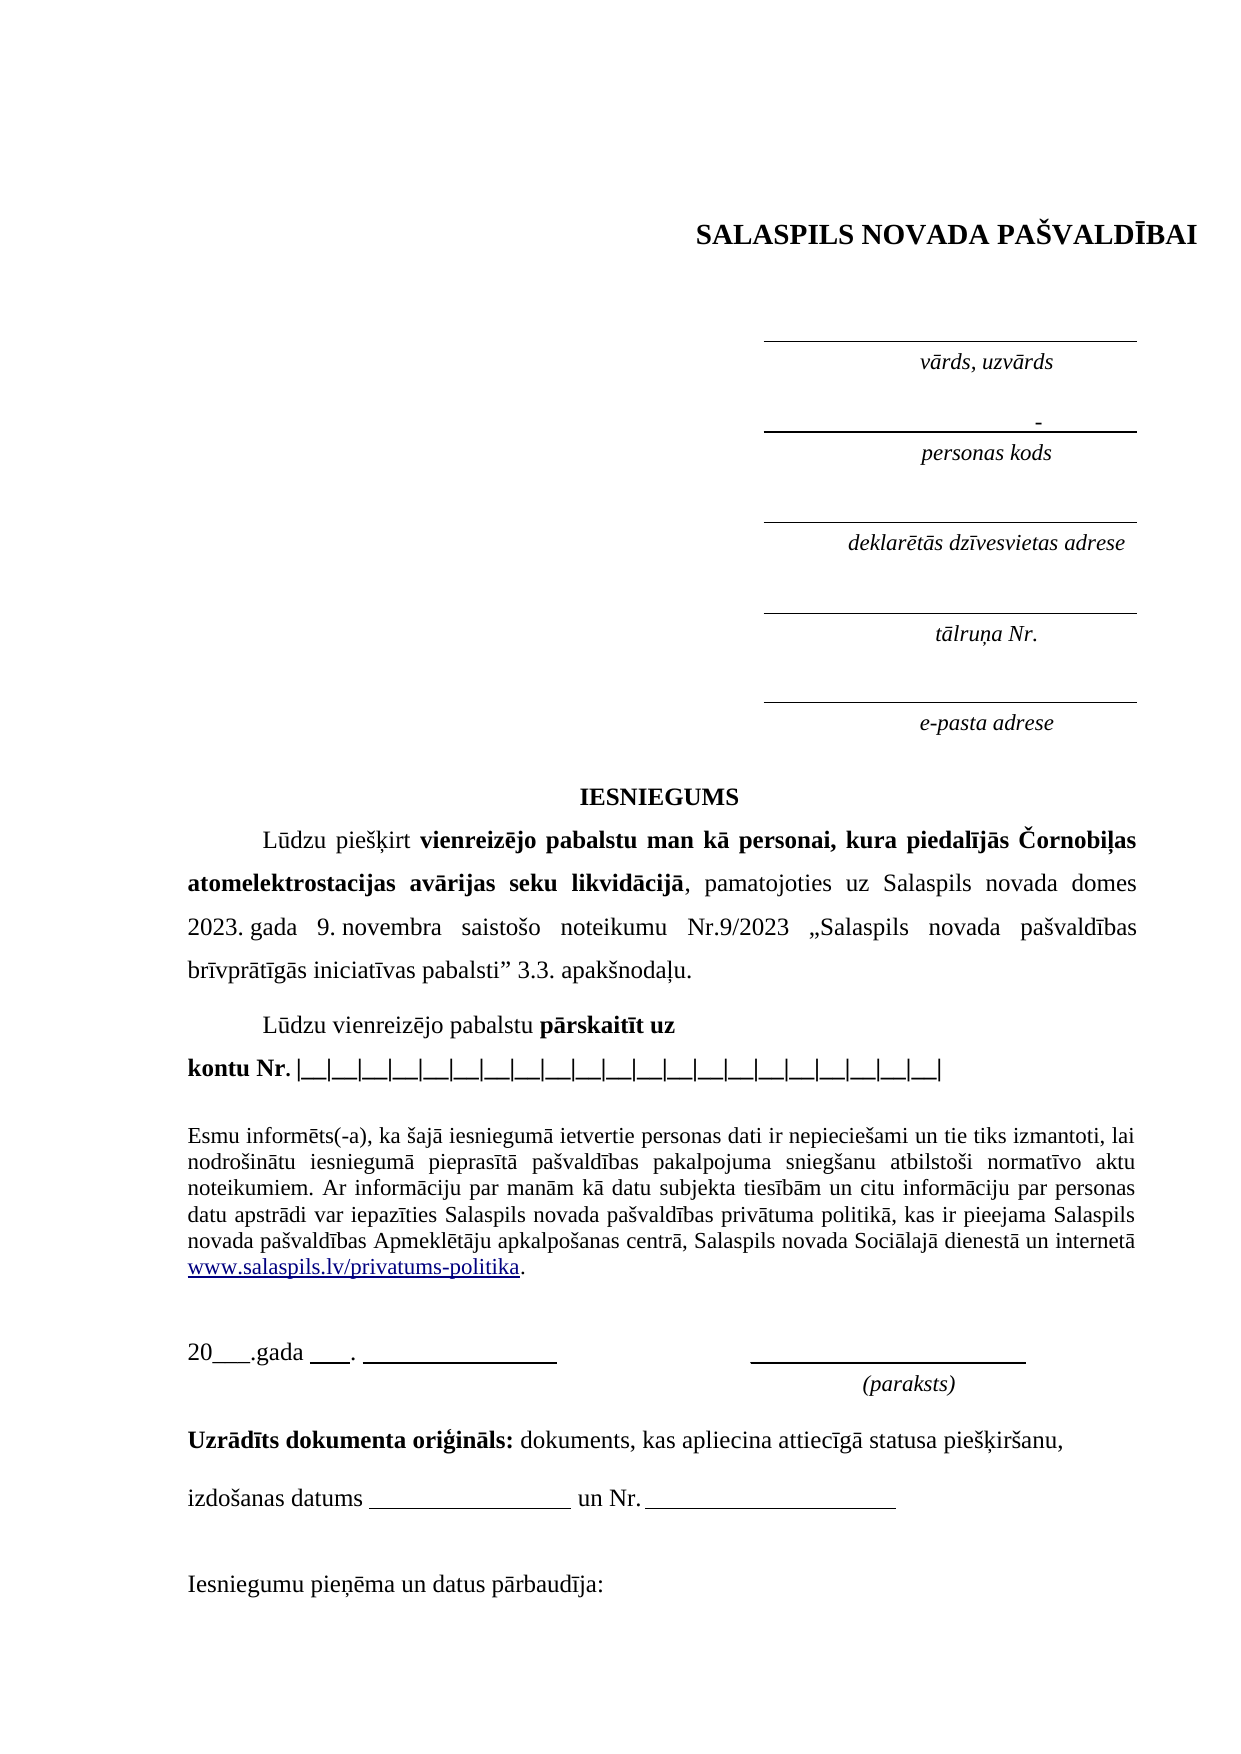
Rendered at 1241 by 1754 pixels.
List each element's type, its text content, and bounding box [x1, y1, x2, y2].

text - [763, 408, 1137, 431]
text tālruņa Nr. [763, 620, 1137, 646]
text Iesniegumu pieņēma un datus pārbaudīja: [187, 1569, 1137, 1598]
text deklarētās dzīvesvietas adrese [763, 529, 1137, 556]
text Uzrādīts dokumenta oriģināls: dokuments, kas apliecina attiecīgā statusa piešķiršanu, [187, 1425, 1137, 1454]
text IESNIEGUMS [187, 782, 1137, 811]
text (paraksts) [787, 1370, 1137, 1397]
text Lūdzu vienreizējo pabalstu pārskaitīt uz [187, 1010, 1137, 1039]
text e-pasta adrese [763, 709, 1137, 735]
text vārds, uzvārds [763, 348, 1137, 374]
text Lūdzu piešķirt vienreizējo pabalstu man kā personai, kura piedalījās Čornobiļas atomelektrostacijas avārijas seku likvidācijā, pamatojoties uz Salaspils novada domes 2023. gada 9. novembra saistošo noteikumu Nr.9/2023 „Salaspils novada pašvaldības brīvprātīgās iniciatīvas pabalsti” 3.3. apakšnodaļu. [187, 825, 1137, 983]
text personas kods [763, 438, 1137, 465]
text Esmu informēts(-a), ka šajā iesniegumā ietvertie personas dati ir nepieciešami un tie tiks izmantoti, lai nodrošinātu iesniegumā pieprasītā pašvaldības pakalpojuma sniegšanu atbilstoši normatīvo aktu noteikumiem. Ar informāciju par manām kā datu subjekta tiesībām un citu informāciju par personas datu apstrādi var iepazīties Salaspils novada pašvaldības privātuma politikā, kas ir pieejama Salaspils novada pašvaldības Apmeklētāju apkalpošanas centrā, Salaspils novada Sociālajā dienestā un internetā www.salaspils.lv/privatums-politika. [187, 1122, 1137, 1280]
text kontu Nr. |__|__|__|__|__|__|__|__|__|__|__|__|__|__|__|__|__|__|__|__|__| [187, 1053, 1137, 1082]
text izdošanas datums un Nr. [187, 1483, 1137, 1512]
text 20___.gada . ______________________ [187, 1337, 1137, 1366]
text SALASPILS NOVADA PAŠVALDĪBAI [187, 217, 1240, 251]
